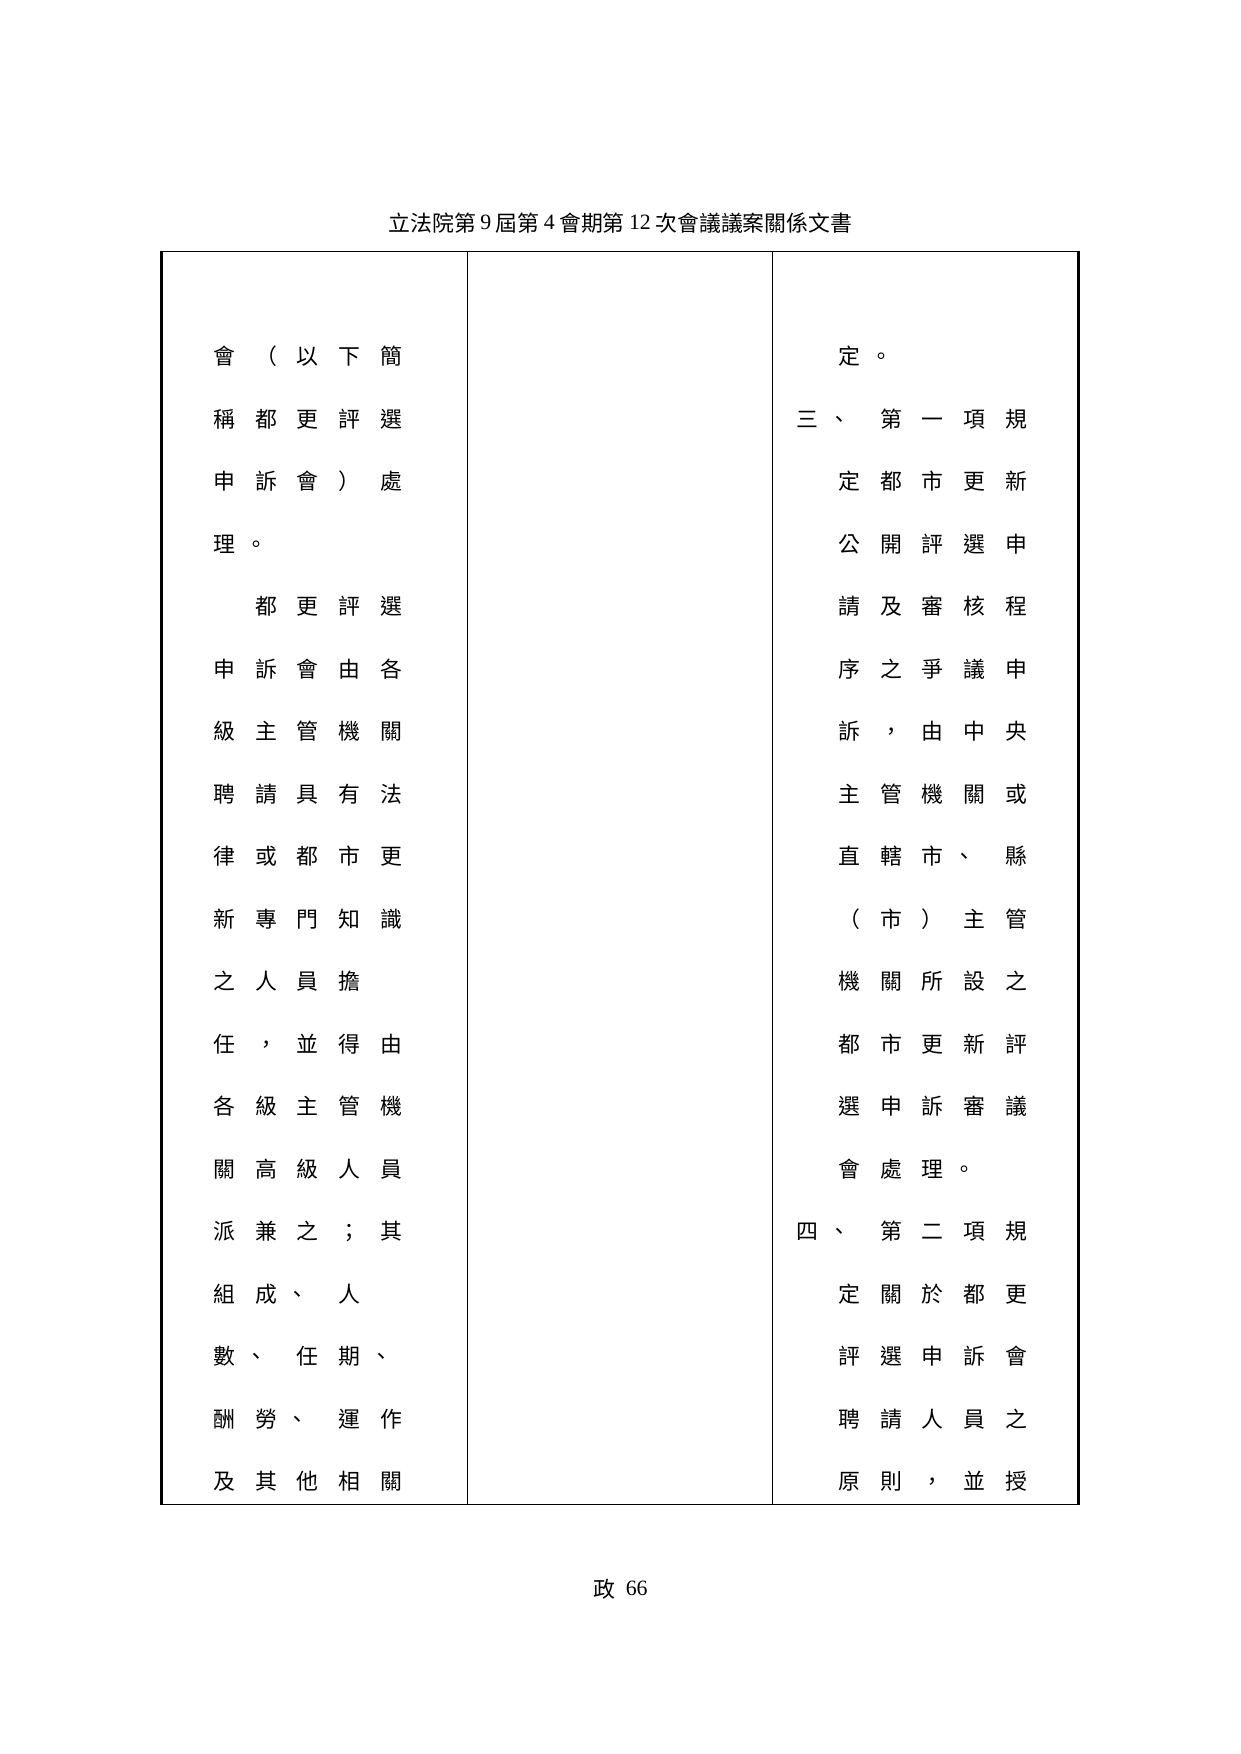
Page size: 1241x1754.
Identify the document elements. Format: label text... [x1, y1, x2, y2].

table_cell 會（以下簡稱都更評選申訴會）處理。 都更評選申訴會由各級主管機關聘請具有法律或都市更新專門知識之人員擔任，並得由各級主管機關高級人員派兼之；其組成、人數、任期、酬勞、運作及其他相關 [163, 252, 467, 1504]
table_cell [468, 252, 772, 1504]
table_cell 定。 三、第一項規定都市更新公開評選申請及審核程序之爭議申訴，由中央主管機關或直轄市、縣（市）主管機關所設之都市更新評選申訴審議會處理。 四、第二項規定關於都更評選申訴會聘請人員之原則，並授 [773, 252, 1077, 1504]
